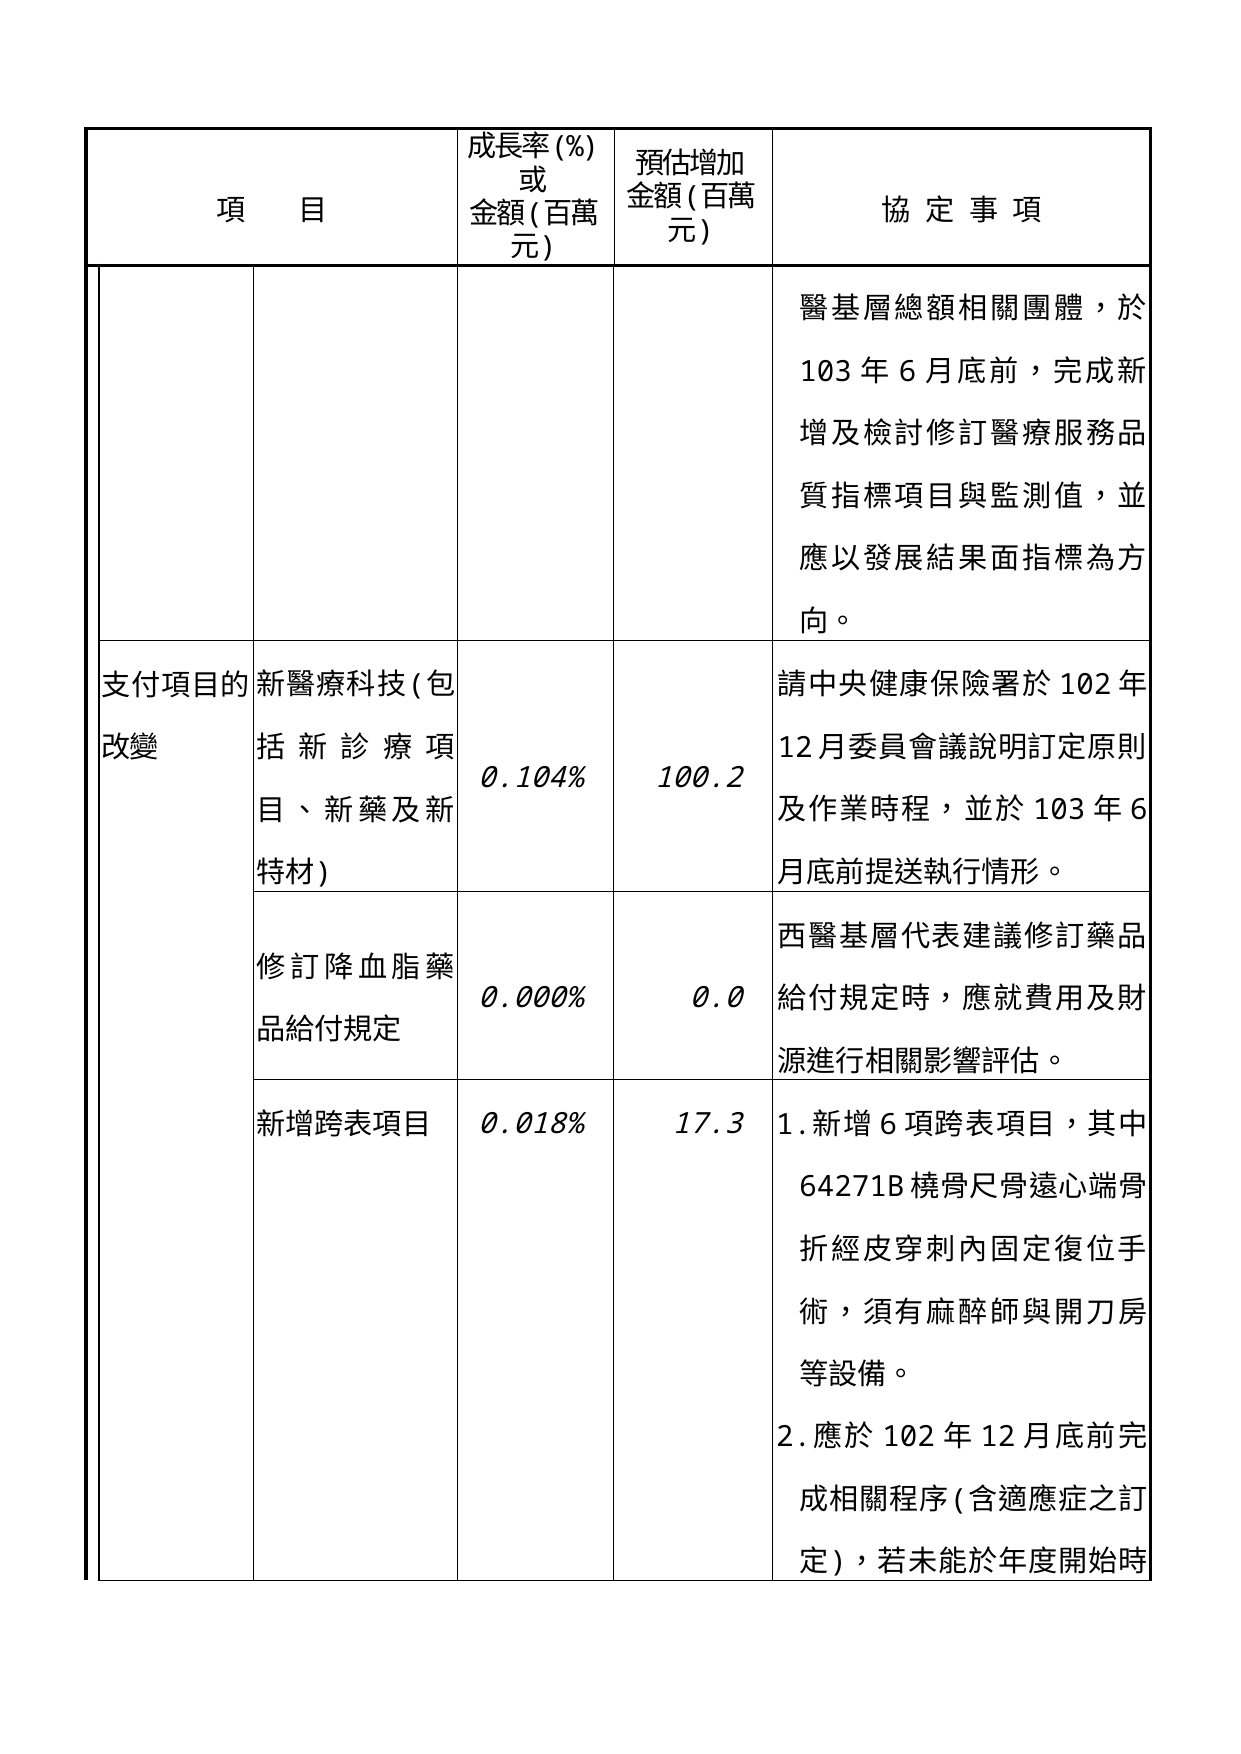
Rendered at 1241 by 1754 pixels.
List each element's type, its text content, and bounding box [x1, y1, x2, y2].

table_cell [458, 267, 613, 639]
table_cell 0.000% [458, 892, 613, 1079]
table_header 協 定 事 項 [773, 130, 1149, 263]
table_cell 100.2 [614, 641, 772, 891]
table_cell 1.新增6項跨表項目，其中64271B橈骨尺骨遠心端骨折經皮穿刺內固定復位手術，須有麻醉師與開刀房等設備。 2.應於102年12月底前完成相關程序(含適應症之訂定)，若未能於年度開始時 [773, 1080, 1149, 1580]
table_cell [100, 267, 253, 639]
table_cell 0.0 [614, 892, 772, 1079]
table_cell [254, 267, 457, 639]
table_cell 新增跨表項目 [254, 1080, 457, 1580]
table_cell 醫基層總額相關團體，於103年6月底前，完成新增及檢討修訂醫療服務品質指標項目與監測值，並應以發展結果面指標為方向。 [773, 267, 1149, 639]
table_header 預估增加 金額(百萬元) [615, 130, 772, 263]
table_cell [88, 267, 98, 1580]
table_cell [614, 267, 772, 639]
table_cell 支付項目的改變 [100, 641, 253, 1580]
table_header 項 目 [88, 130, 457, 263]
table_cell 請中央健康保險署於102年12月委員會議說明訂定原則及作業時程，並於103年6月底前提送執行情形。 [773, 641, 1149, 891]
table_header 成長率(%)或 金額(百萬元) [458, 130, 614, 263]
table_cell 修訂降血脂藥品給付規定 [254, 892, 457, 1079]
table_cell 17.3 [614, 1080, 772, 1580]
table_cell 0.018% [458, 1080, 613, 1580]
table_cell 西醫基層代表建議修訂藥品給付規定時，應就費用及財源進行相關影響評估。 [773, 892, 1149, 1079]
table_cell 新醫療科技(包括新診療項目、新藥及新特材) [254, 641, 457, 891]
table_cell 0.104% [458, 641, 613, 891]
